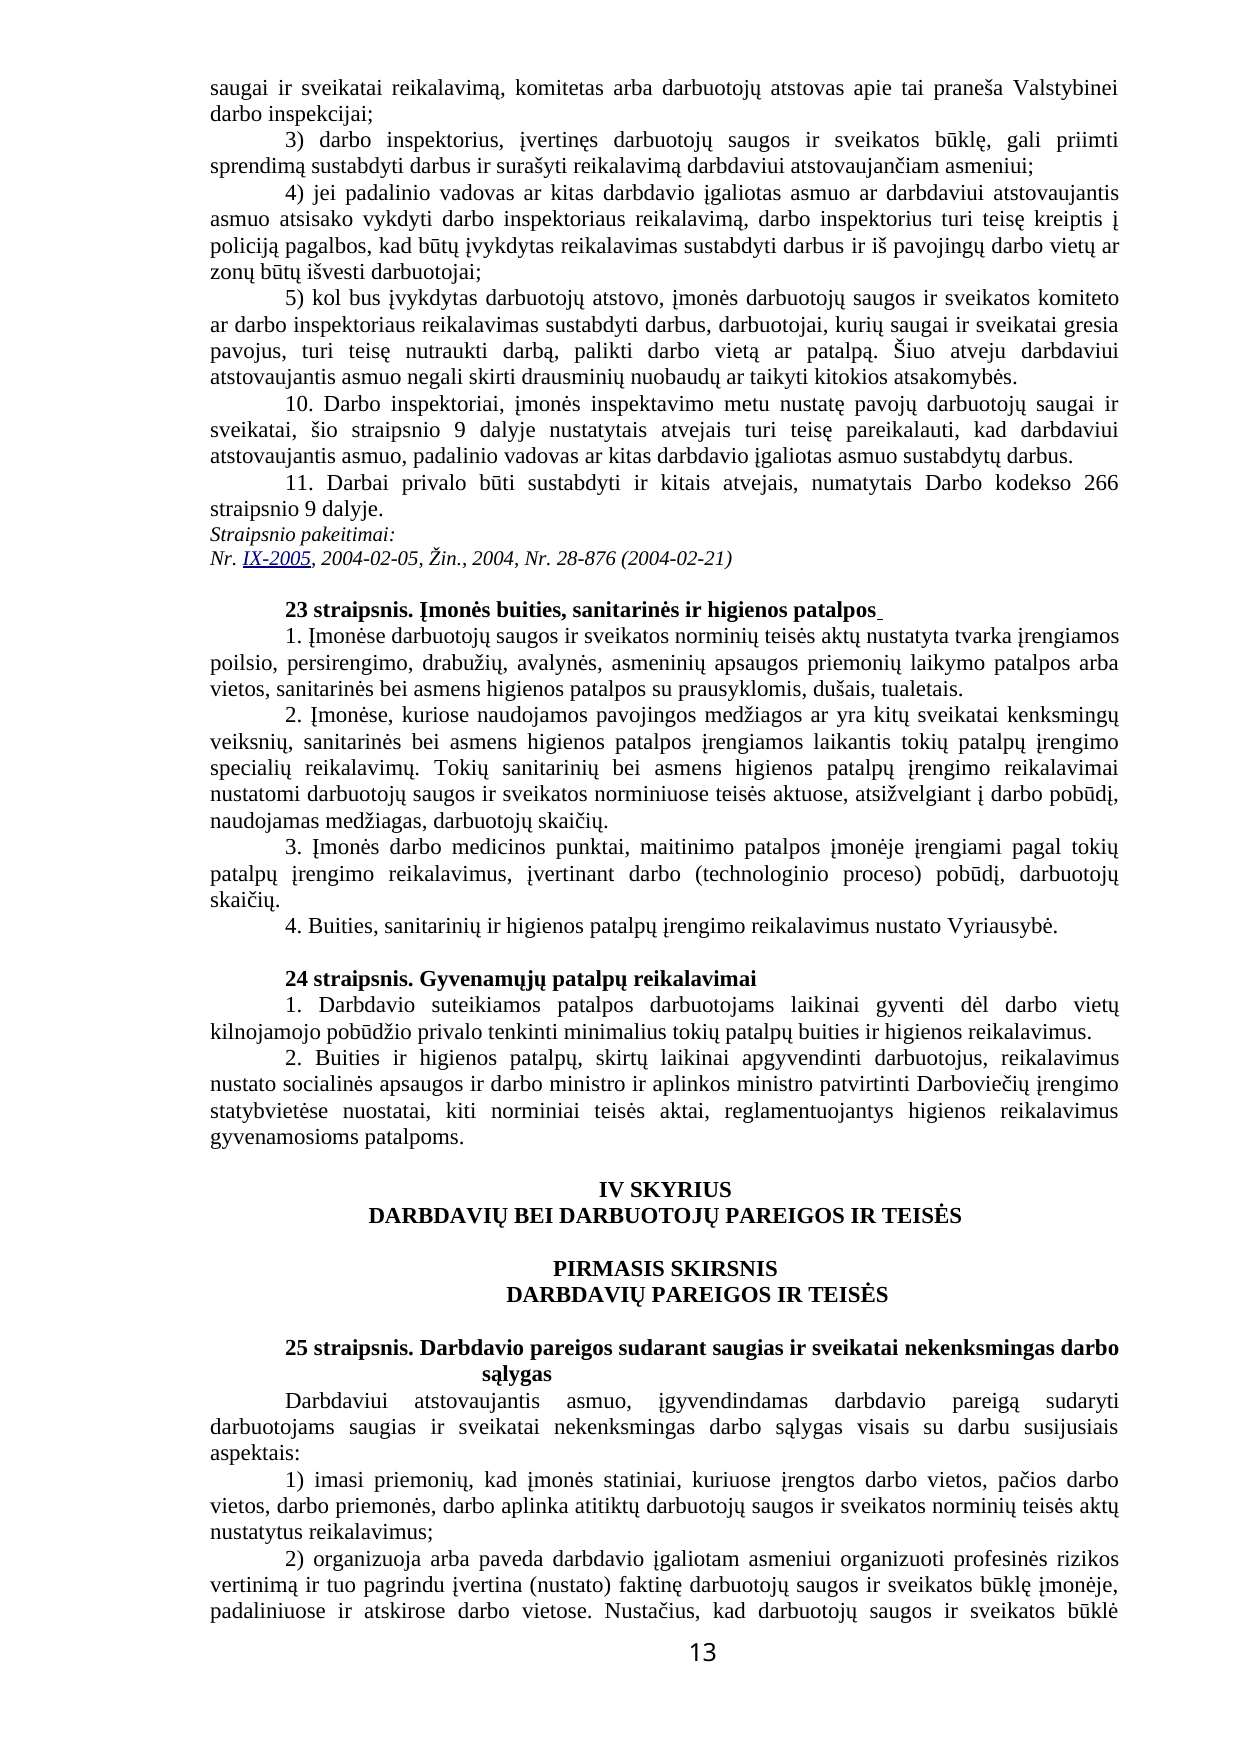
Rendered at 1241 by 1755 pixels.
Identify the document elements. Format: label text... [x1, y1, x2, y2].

text 24 straipsnis. Gyvenamųjų patalpų reikalavimai [210, 965, 1120, 991]
text 25 straipsnis. Darbdavio pareigos sudarant saugias ir sveikatai nekenksmingas darbo sąlygas [285, 1334, 1120, 1387]
text 5) kol bus įvykdytas darbuotojų atstovo, įmonės darbuotojų saugos ir sveikatos komiteto ar darbo inspektoriaus reikalavimas sustabdyti darbus, darbuotojai, kurių saugai ir sveikatai gresia pavojus, turi teisę nutraukti darbą, palikti darbo vietą ar patalpą. Šiuo atveju darbdaviui atstovaujantis asmuo negali skirti drausminių nuobaudų ar taikyti kitokios atsakomybės. [210, 284, 1120, 390]
text 2. Buities ir higienos patalpų, skirtų laikinai apgyvendinti darbuotojus, reikalavimus nustato socialinės apsaugos ir darbo ministro ir aplinkos ministro patvirtinti Darboviečių įrengimo statybvietėse nuostatai, kiti norminiai teisės aktai, reglamentuojantys higienos reikalavimus gyvenamosioms patalpoms. [210, 1044, 1120, 1149]
text 1. Įmonėse darbuotojų saugos ir sveikatos norminių teisės aktų nustatyta tvarka įrengiamos poilsio, persirengimo, drabužių, avalynės, asmeninių apsaugos priemonių laikymo patalpos arba vietos, sanitarinės bei asmens higienos patalpos su prausyklomis, dušais, tualetais. [210, 622, 1120, 701]
text 4. Buities, sanitarinių ir higienos patalpų įrengimo reikalavimus nustato Vyriausybė. [210, 912, 1120, 939]
subtitle DARBDAVIŲ BEI DARBUOTOJŲ PAREIGOS IR TEISĖS [210, 1202, 1120, 1228]
text 1) imasi priemonių, kad įmonės statiniai, kuriuose įrengtos darbo vietos, pačios darbo vietos, darbo priemonės, darbo aplinka atitiktų darbuotojų saugos ir sveikatos norminių teisės aktų nustatytus reikalavimus; [210, 1466, 1120, 1545]
text 3) darbo inspektorius, įvertinęs darbuotojų saugos ir sveikatos būklę, gali priimti sprendimą sustabdyti darbus ir surašyti reikalavimą darbdaviui atstovaujančiam asmeniui; [210, 126, 1120, 179]
text 11. Darbai privalo būti sustabdyti ir kitais atvejais, numatytais Darbo kodekso 266 straipsnio 9 dalyje. [210, 469, 1120, 522]
text 2. Įmonėse, kuriose naudojamos pavojingos medžiagos ar yra kitų sveikatai kenksmingų veiksnių, sanitarinės bei asmens higienos patalpos įrengiamos laikantis tokių patalpų įrengimo specialių reikalavimų. Tokių sanitarinių bei asmens higienos patalpų įrengimo reikalavimai nustatomi darbuotojų saugos ir sveikatos norminiuose teisės aktuose, atsižvelgiant į darbo pobūdį, naudojamas medžiagas, darbuotojų skaičių. [210, 701, 1120, 833]
text 2) organizuoja arba paveda darbdavio įgaliotam asmeniui organizuoti profesinės rizikos vertinimą ir tuo pagrindu įvertina (nustato) faktinę darbuotojų saugos ir sveikatos būklę įmonėje, padaliniuose ir atskirose darbo vietose. Nustačius, kad darbuotojų saugos ir sveikatos būklė [210, 1545, 1120, 1624]
text Nr. IX-2005, 2004-02-05, Žin., 2004, Nr. 28-876 (2004-02-21) [210, 546, 1120, 570]
text 10. Darbo inspektoriai, įmonės inspektavimo metu nustatę pavojų darbuotojų saugai ir sveikatai, šio straipsnio 9 dalyje nustatytais atvejais turi teisę pareikalauti, kad darbdaviui atstovaujantis asmuo, padalinio vadovas ar kitas darbdavio įgaliotas asmuo sustabdytų darbus. [210, 390, 1120, 469]
text Straipsnio pakeitimai: [210, 522, 1120, 546]
text 4) jei padalinio vadovas ar kitas darbdavio įgaliotas asmuo ar darbdaviui atstovaujantis asmuo atsisako vykdyti darbo inspektoriaus reikalavimą, darbo inspektorius turi teisę kreiptis į policiją pagalbos, kad būtų įvykdytas reikalavimas sustabdyti darbus ir iš pavojingų darbo vietų ar zonų būtų išvesti darbuotojai; [210, 179, 1120, 284]
subtitle darbdavių pareigos ir teisės [210, 1281, 1184, 1308]
text 3. Įmonės darbo medicinos punktai, maitinimo patalpos įmonėje įrengiami pagal tokių patalpų įrengimo reikalavimus, įvertinant darbo (technologinio proceso) pobūdį, darbuotojų skaičių. [210, 833, 1120, 912]
subtitle PIRMASIS SKIRSNIS [210, 1255, 1120, 1281]
subtitle IV SKYRIUS [210, 1176, 1120, 1202]
text 23 straipsnis. Įmonės buities, sanitarinės ir higienos patalpos [210, 596, 1120, 622]
text saugai ir sveikatai reikalavimą, komitetas arba darbuotojų atstovas apie tai praneša Valstybinei darbo inspekcijai; [210, 73, 1120, 126]
text Darbdaviui atstovaujantis asmuo, įgyvendindamas darbdavio pareigą sudaryti darbuotojams saugias ir sveikatai nekenksmingas darbo sąlygas visais su darbu susijusiais aspektais: [210, 1387, 1120, 1466]
text 1. Darbdavio suteikiamos patalpos darbuotojams laikinai gyventi dėl darbo vietų kilnojamojo pobūdžio privalo tenkinti minimalius tokių patalpų buities ir higienos reikalavimus. [210, 991, 1120, 1044]
